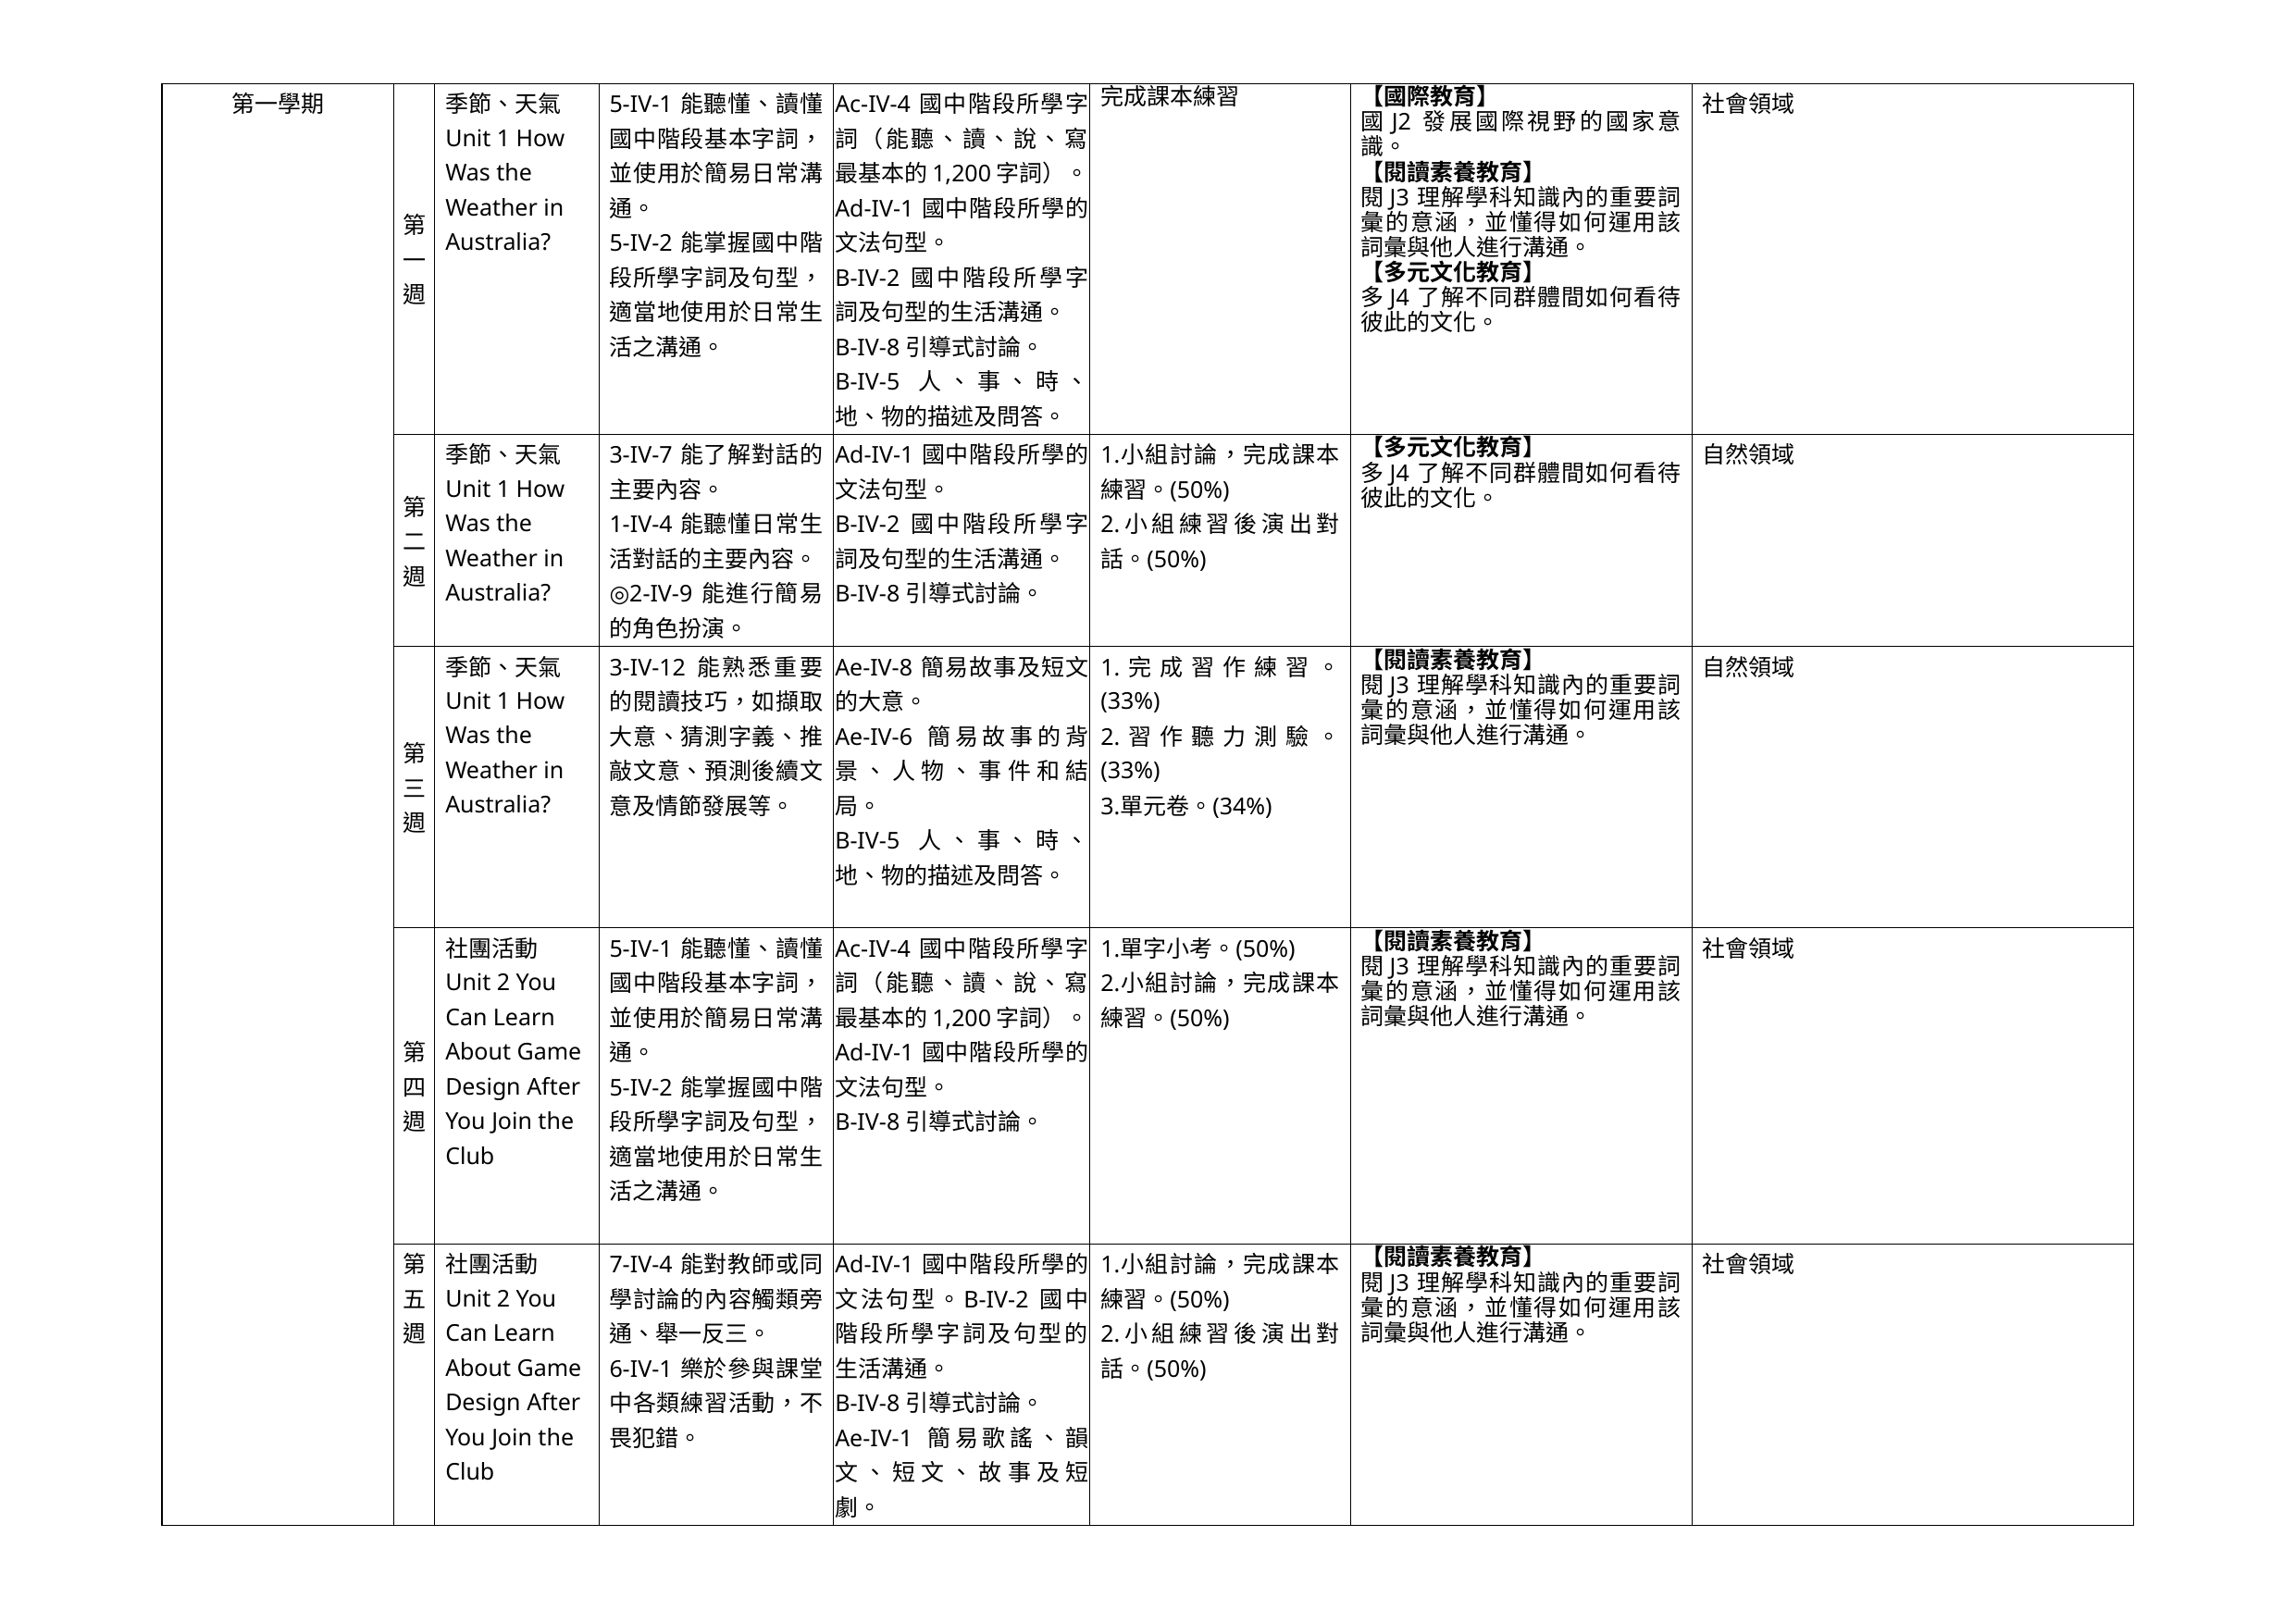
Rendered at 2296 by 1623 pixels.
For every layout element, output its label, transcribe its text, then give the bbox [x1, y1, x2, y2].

table_cell 【國際教育】 國J2 發展國際視野的國家意識。 【閱讀素養教育】 閱J3 理解學科知識內的重要詞彙的意涵，並懂得如何運用該詞彙與他人進行溝通。 【多元文化教育】 多J4 了解不同群體間如何看待彼此的文化。 [1351, 84, 1692, 434]
table_cell 7-IV-4 能對教師或同學討論的內容觸類旁通、舉一反三。 6-IV-1 樂於參與課堂中各類練習活動，不畏犯錯。 [600, 1245, 833, 1525]
table_cell 【閱讀素養教育】 閱J3 理解學科知識內的重要詞彙的意涵，並懂得如何運用該詞彙與他人進行溝通。 [1351, 1245, 1692, 1525]
table_cell 第一學期 [163, 84, 393, 1525]
table_cell 【閱讀素養教育】 閱J3 理解學科知識內的重要詞彙的意涵，並懂得如何運用該詞彙與他人進行溝通。 [1351, 647, 1692, 927]
table_cell 季節、天氣 Unit 1 How Was the Weather in Australia? [435, 647, 599, 927]
table_cell 第二週 [394, 435, 434, 646]
table_cell Ac-IV-4 國中階段所學字詞（能聽、讀、說、寫最基本的1,200字詞）。 Ad-IV-1 國中階段所學的文法句型。 B-IV-2 國中階段所學字詞及句型的生活溝通。 B-IV-8 引導式討論。 B-IV-5 人、事、時、地、物的描述及問答。 [834, 84, 1089, 434]
table_cell 3-IV-12 能熟悉重要的閱讀技巧，如擷取大意、猜測字義、推敲文意、預測後續文意及情節發展等。 [600, 647, 833, 927]
table_cell 【多元文化教育】 多J4 了解不同群體間如何看待彼此的文化。 [1351, 435, 1692, 646]
table_cell 完成課本練習 [1090, 84, 1350, 434]
table_cell 5-IV-1 能聽懂、讀懂國中階段基本字詞，並使用於簡易日常溝通。 5-IV-2 能掌握國中階段所學字詞及句型，適當地使用於日常生活之溝通。 [600, 84, 833, 434]
table_cell 社團活動 Unit 2 You Can Learn About Game Design After You Join the Club [435, 1245, 599, 1525]
table_cell 社團活動 Unit 2 You Can Learn About Game Design After You Join the Club [435, 928, 599, 1244]
table_cell 自然領域 [1693, 647, 2133, 927]
table_cell 【閱讀素養教育】 閱J3 理解學科知識內的重要詞彙的意涵，並懂得如何運用該詞彙與他人進行溝通。 [1351, 928, 1692, 1244]
table_cell 社會領域 [1693, 84, 2133, 434]
table_cell Ad-IV-1 國中階段所學的文法句型。 B-IV-2 國中階段所學字詞及句型的生活溝通。 B-IV-8 引導式討論。 [834, 435, 1089, 646]
table_cell 季節、天氣 Unit 1 How Was the Weather in Australia? [435, 84, 599, 434]
table_cell 1.單字小考。(50%) 2.小組討論，完成課本練習。(50%) [1090, 928, 1350, 1244]
table_cell 第四週 [394, 928, 434, 1244]
table_cell 第三週 [394, 647, 434, 927]
table_cell 社會領域 [1693, 928, 2133, 1244]
table_cell 季節、天氣 Unit 1 How Was the Weather in Australia? [435, 435, 599, 646]
table_cell 第一週 [394, 84, 434, 434]
table_cell 1.小組討論，完成課本練習。(50%) 2.小組練習後演出對話。(50%) [1090, 435, 1350, 646]
table_cell Ae-IV-8 簡易故事及短文的大意。 Ae-IV-6 簡易故事的背景、人物、事件和結局。 B-IV-5 人、事、時、地、物的描述及問答。 [834, 647, 1089, 927]
table_cell 5-IV-1 能聽懂、讀懂國中階段基本字詞，並使用於簡易日常溝通。 5-IV-2 能掌握國中階段所學字詞及句型，適當地使用於日常生活之溝通。 [600, 928, 833, 1244]
table_cell 3-IV-7 能了解對話的主要內容。 1-IV-4 能聽懂日常生活對話的主要內容。 ◎2-IV-9 能進行簡易的角色扮演。 [600, 435, 833, 646]
table_cell 1.小組討論，完成課本練習。(50%) 2.小組練習後演出對話。(50%) [1090, 1245, 1350, 1525]
table_cell 社會領域 [1693, 1245, 2133, 1525]
table_cell 第五週 [394, 1245, 434, 1525]
table_cell Ad-IV-1 國中階段所學的文法句型。B-IV-2 國中階段所學字詞及句型的生活溝通。 B-IV-8 引導式討論。 Ae-IV-1 簡易歌謠、韻文、短文、故事及短劇。 [834, 1245, 1089, 1525]
table_cell 自然領域 [1693, 435, 2133, 646]
table_cell 1.完成習作練習。(33%) 2.習作聽力測驗。(33%) 3.單元卷。(34%) [1090, 647, 1350, 927]
table_cell Ac-IV-4 國中階段所學字詞（能聽、讀、說、寫最基本的1,200字詞）。 Ad-IV-1 國中階段所學的文法句型。 B-IV-8 引導式討論。 [834, 928, 1089, 1244]
